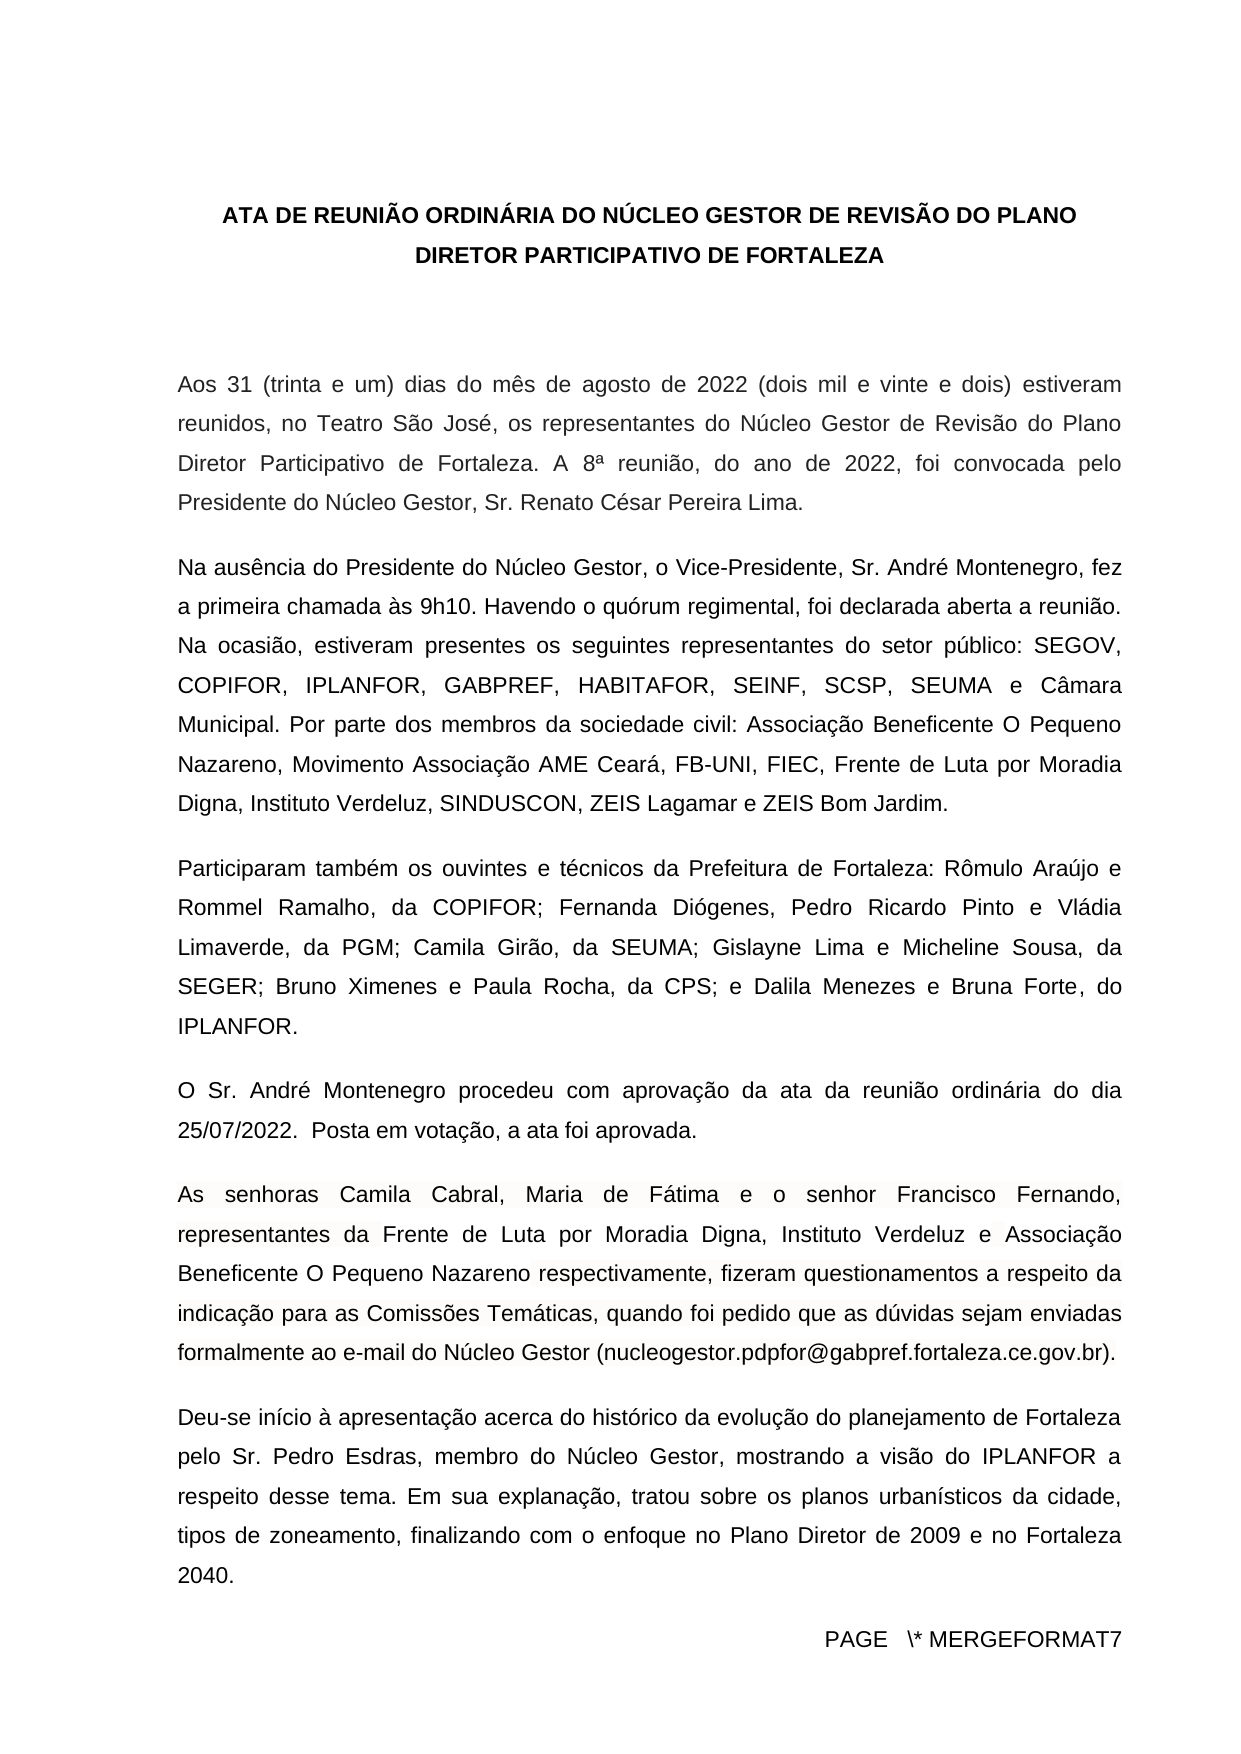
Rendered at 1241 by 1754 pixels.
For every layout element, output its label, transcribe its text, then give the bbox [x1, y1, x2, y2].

text Deu-se início à apresentação acerca do histórico da evolução do planejamento de Fortaleza pelo Sr. Pedro Esdras, membro do Núcleo Gestor, mostrando a visão do IPLANFOR a respeito desse tema. Em sua explanação, tratou sobre os planos urbanísticos da cidade, tipos de zoneamento, finalizando com o enfoque no Plano Diretor de 2009 e no Fortaleza 2040. [177, 1404, 1122, 1588]
text Participaram também os ouvintes e técnicos da Prefeitura de Fortaleza: Rômulo Araújo e Rommel Ramalho, da COPIFOR; Fernanda Diógenes, Pedro Ricardo Pinto e Vládia Limaverde, da PGM; Camila Girão, da SEUMA; Gislayne Lima e Micheline Sousa, da SEGER; Bruno Ximenes e Paula Rocha, da CPS; e Dalila Menezes e Bruna Forte, do IPLANFOR. [177, 855, 1122, 1039]
text Na ausência do Presidente do Núcleo Gestor, o Vice-Presidente, Sr. André Montenegro, fez a primeira chamada às 9h10. Havendo o quórum regimental, foi declarada aberta a reunião. Na ocasião, estiveram presentes os seguintes representantes do setor público: SEGOV, COPIFOR, IPLANFOR, GABPREF, HABITAFOR, SEINF, SCSP, SEUMA e Câmara Municipal. Por parte dos membros da sociedade civil: Associação Beneficente O Pequeno Nazareno, Movimento Associação AME Ceará, FB-UNI, FIEC, Frente de Luta por Moradia Digna, Instituto Verdeluz, SINDUSCON, ZEIS Lagamar e ZEIS Bom Jardim. [177, 553, 1122, 817]
text Aos 31 (trinta e um) dias do mês de agosto de 2022 (dois mil e vinte e dois) estiveram reunidos, no Teatro São José, os representantes do Núcleo Gestor de Revisão do Plano Diretor Participativo de Fortaleza. A 8ª reunião, do ano de 2022, foi convocada pelo Presidente do Núcleo Gestor, Sr. Renato César Pereira Lima. [177, 371, 1122, 515]
text ATA DE REUNIÃO ORDINÁRIA DO NÚCLEO GESTOR DE REVISÃO DO PLANO DIRETOR PARTICIPATIVO DE FORTALEZA [177, 202, 1122, 268]
text As senhoras Camila Cabral, Maria de Fátima e o senhor Francisco Fernando, representantes da Frente de Luta por Moradia Digna, Instituto Verdeluz e Associação Beneficente O Pequeno Nazareno respectivamente, fizeram questionamentos a respeito da indicação para as Comissões Temáticas, quando foi pedido que as dúvidas sejam enviadas formalmente ao e-mail do Núcleo Gestor (nucleogestor.pdpfor@gabpref.fortaleza.ce.gov.br). [177, 1181, 1122, 1366]
text O Sr. André Montenegro procedeu com aprovação da ata da reunião ordinária do dia 25/07/2022. Posta em votação, a ata foi aprovada. [177, 1077, 1122, 1143]
